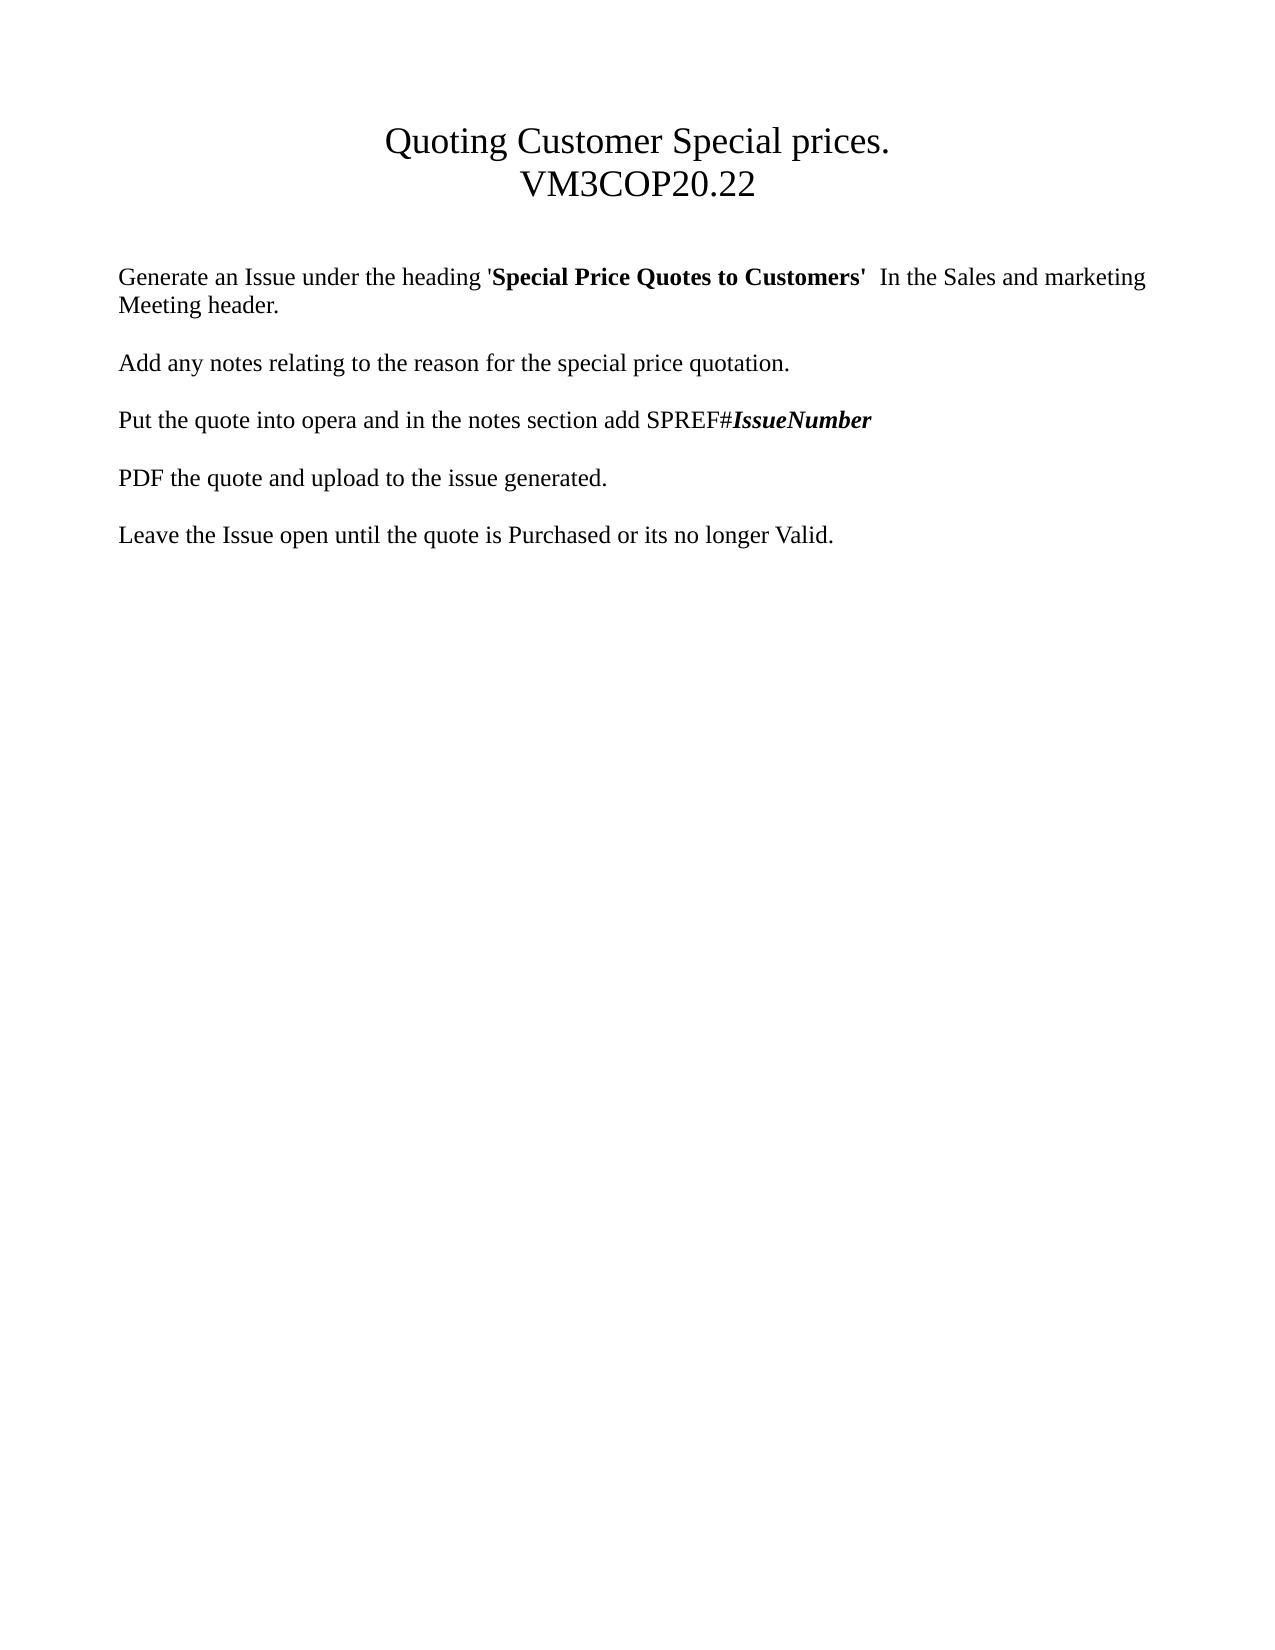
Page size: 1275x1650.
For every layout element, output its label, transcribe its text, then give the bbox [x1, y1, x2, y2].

text VM3COP20.22 [118, 161, 1157, 204]
text Put the quote into opera and in the notes section add SPREF#IssueNumber [118, 406, 1157, 434]
text Generate an Issue under the heading 'Special Price Quotes to Customers' In the Sales and marketing Meeting header. [118, 262, 1157, 319]
text Leave the Issue open until the quote is Purchased or its no longer Valid. [118, 521, 1157, 549]
text Add any notes relating to the reason for the special price quotation. [118, 348, 1157, 377]
text Quoting Customer Special prices. [118, 118, 1157, 161]
text PDF the quote and upload to the issue generated. [118, 463, 1157, 492]
